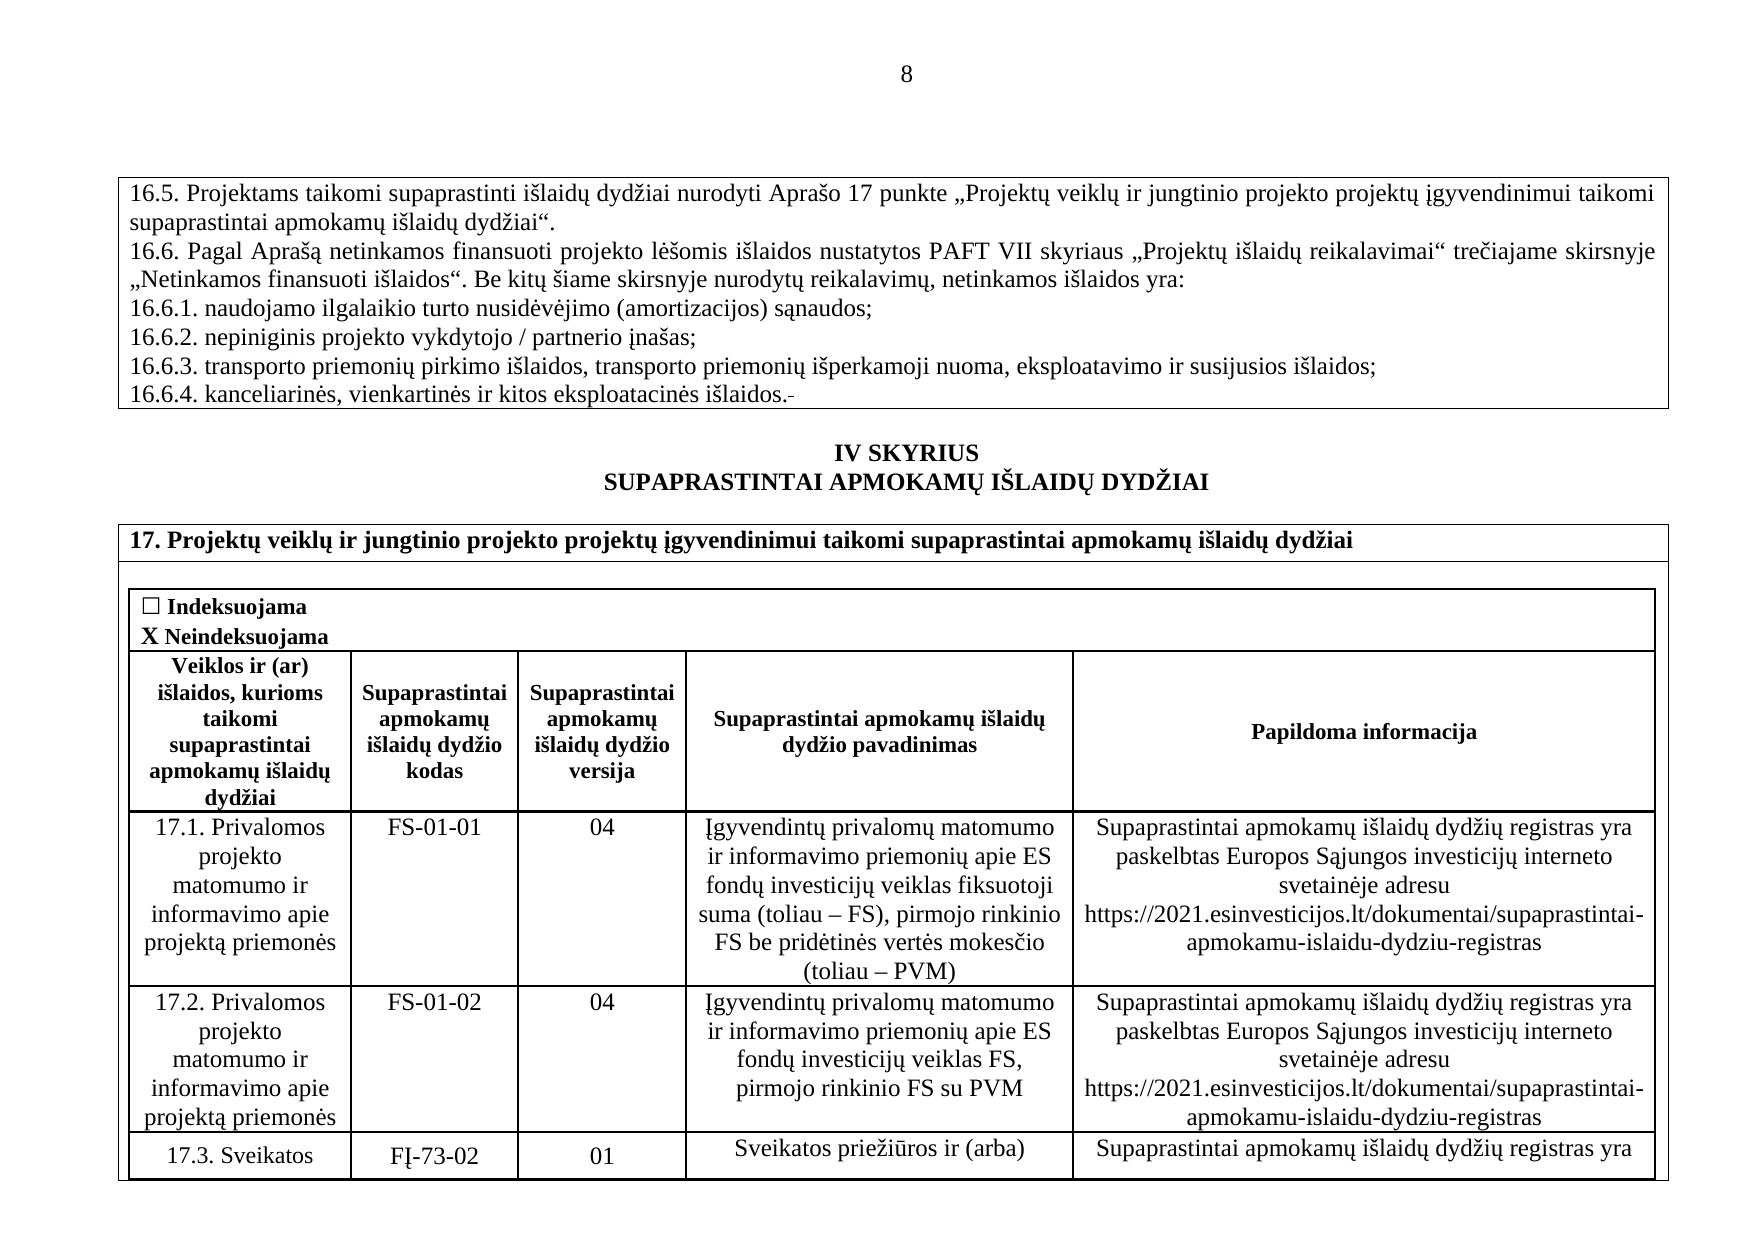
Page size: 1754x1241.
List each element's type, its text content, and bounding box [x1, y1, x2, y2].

table_cell Įgyvendintų privalomų matomumo ir informavimo priemonių apie ES fondų investicijų veiklas fiksuotoji suma (toliau – FS), pirmojo rinkinio FS be pridėtinės vertės mokesčio (toliau – PVM) [687, 813, 1072, 985]
table_cell Veiklos ir (ar) išlaidos, kurioms taikomi supaprastintai apmokamų išlaidų dydžiai [130, 652, 350, 810]
table_cell Supaprastintai apmokamų išlaidų dydžių registras yra paskelbtas Europos Sąjungos investicijų interneto svetainėje adresu https://2021.esinvesticijos.lt/dokumentai/supaprastintai-apmokamu-islaidu-dydziu-registras [1074, 813, 1654, 985]
table_cell Supaprastintai apmokamų išlaidų dydžių registras yra paskelbtas Europos Sąjungos investicijų interneto svetainėje adresu https://2021.esinvesticijos.lt/dokumentai/supaprastintai-apmokamu-islaidu-dydziu-registras [1074, 987, 1654, 1131]
table_cell Supaprastintai apmokamų išlaidų dydžio kodas [352, 652, 517, 810]
table_cell 01 [519, 1133, 685, 1178]
table_cell Supaprastintai apmokamų išlaidų dydžių registras yra [1074, 1133, 1654, 1178]
table_cell FS-01-02 [352, 987, 517, 1131]
table_cell 04 [519, 987, 685, 1131]
table_cell 16.5. Projektams taikomi supaprastinti išlaidų dydžiai nurodyti Aprašo 17 punkte „Projektų veiklų ir jungtinio projekto projektų įgyvendinimui taikomi supaprastintai apmokamų išlaidų dydžiai“. 16.6. Pagal Aprašą netinkamos finansuoti projekto lėšomis išlaidos nustatytos PAFT VII skyriaus „Projektų išlaidų reikalavimai“ trečiajame skirsnyje „Netinkamos finansuoti išlaidos“. Be kitų šiame skirsnyje nurodytų reikalavimų, netinkamos išlaidos yra: 16.6.1. naudojamo ilgalaikio turto nusidėvėjimo (amortizacijos) sąnaudos; 16.6.2. nepiniginis projekto vykdytojo / partnerio įnašas; 16.6.3. transporto priemonių pirkimo išlaidos, transporto priemonių išperkamoji nuoma, eksploatavimo ir susijusios išlaidos; 16.6.4. kanceliarinės, vienkartinės ir kitos eksploatacinės išlaidos. [119, 178, 1668, 408]
text IV SKYRIUS [118, 438, 1695, 467]
text SUPAPRASTINTAI APMOKAMŲ IŠLAIDŲ DYDŽIAI [118, 467, 1695, 496]
table_cell 17.2. Privalomos projekto matomumo ir informavimo apie projektą priemonės [130, 987, 350, 1131]
table_header 17. Projektų veiklų ir jungtinio projekto projektų įgyvendinimui taikomi supaprastintai apmokamų išlaidų dydžiai [119, 525, 1668, 561]
table_cell [119, 562, 1668, 1180]
table_cell Sveikatos priežiūros ir (arba) [687, 1133, 1072, 1178]
table_cell FS-01-01 [352, 813, 517, 985]
table_cell Įgyvendintų privalomų matomumo ir informavimo priemonių apie ES fondų investicijų veiklas FS, pirmojo rinkinio FS su PVM [687, 987, 1072, 1131]
table_cell FĮ-73-02 [352, 1133, 517, 1178]
table_cell Papildoma informacija [1074, 652, 1654, 810]
table_header ☐ Indeksuojama X Neindeksuojama [130, 590, 1654, 650]
table_cell Supaprastintai apmokamų išlaidų dydžio versija [519, 652, 685, 810]
table_cell 17.3. Sveikatos [130, 1133, 350, 1178]
table_cell Supaprastintai apmokamų išlaidų dydžio pavadinimas [687, 652, 1072, 810]
table_cell 17.1. Privalomos projekto matomumo ir informavimo apie projektą priemonės [130, 813, 350, 985]
table_cell 04 [519, 813, 685, 985]
